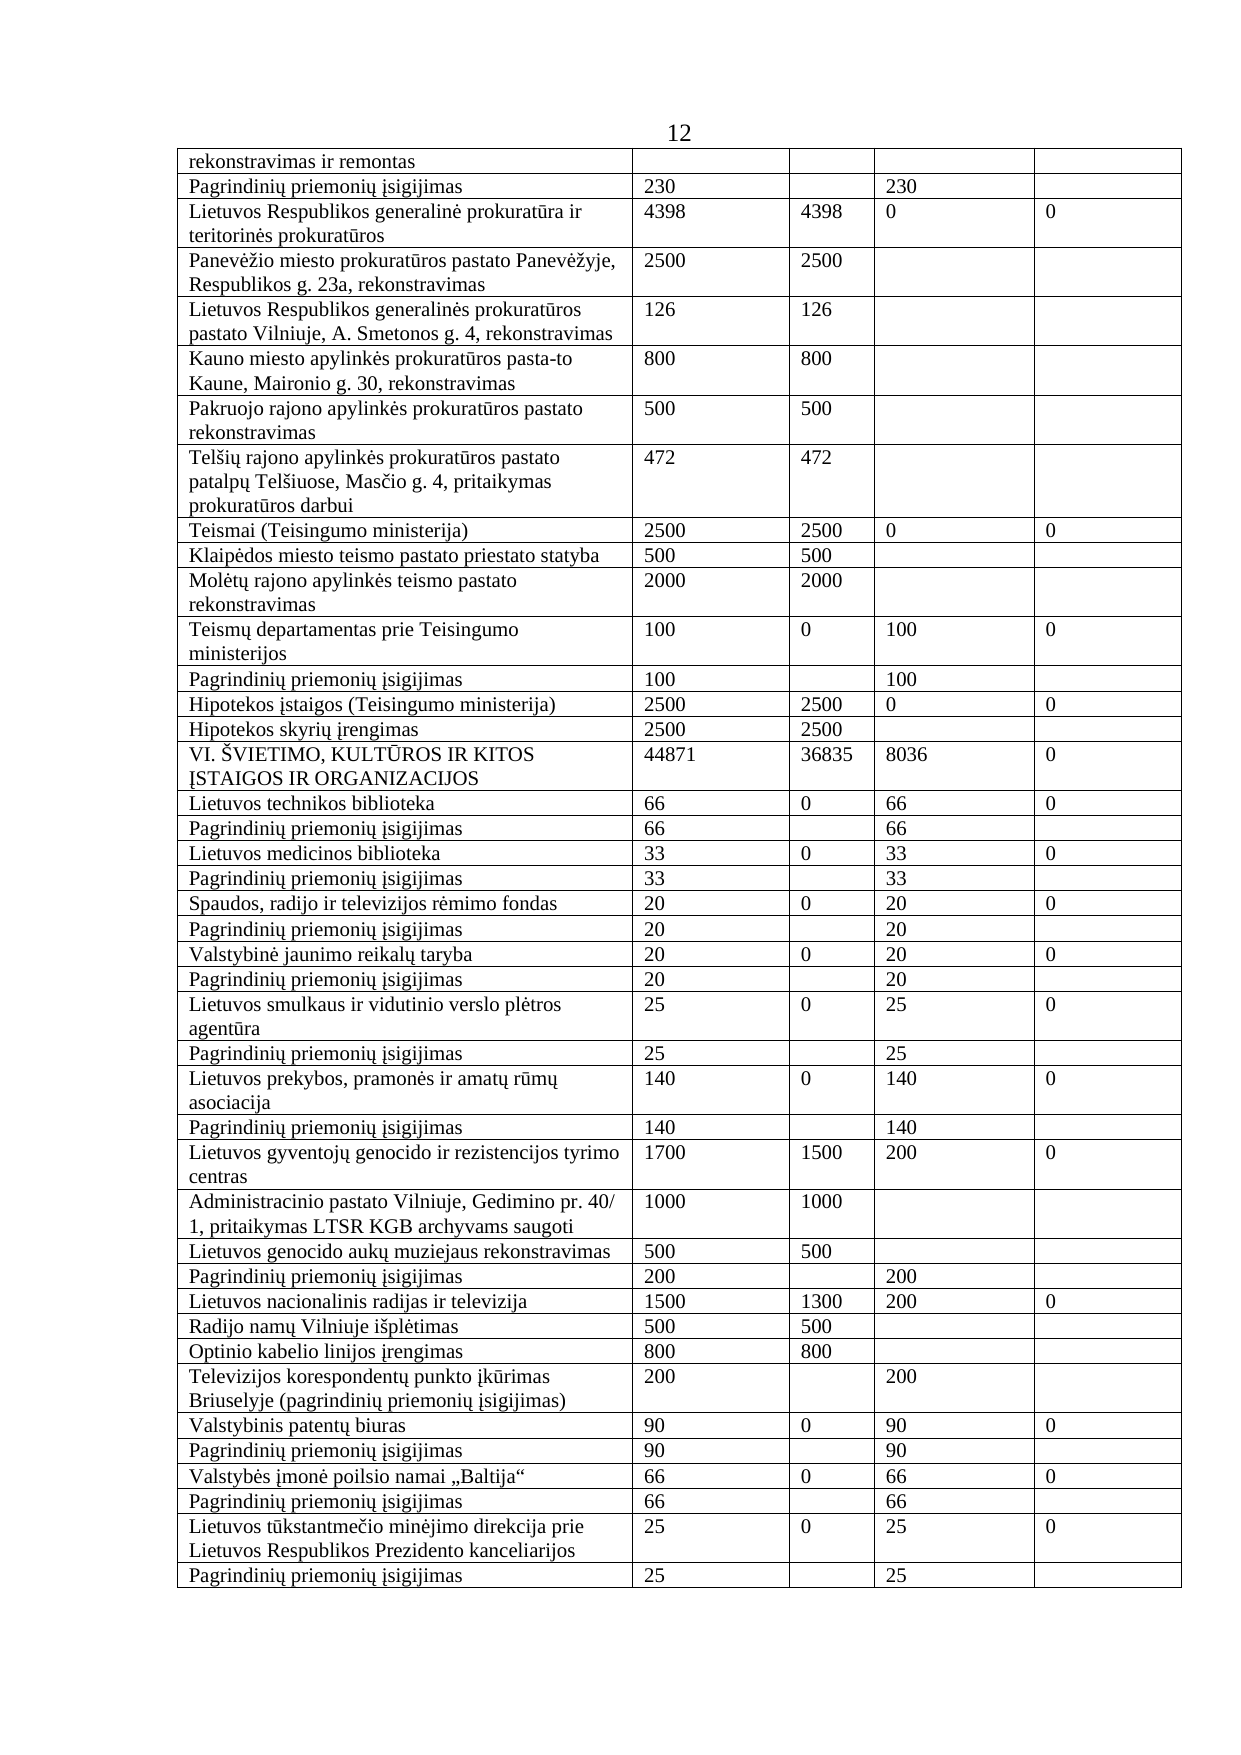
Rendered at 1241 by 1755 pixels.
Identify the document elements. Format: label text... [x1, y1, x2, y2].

table_cell Pagrindinių priemonių įsigijimas [178, 666, 632, 691]
table_cell 0 [790, 1464, 874, 1488]
table_cell [1035, 568, 1181, 616]
table_cell [875, 297, 1034, 345]
table_cell 33 [875, 866, 1034, 890]
table_cell [633, 149, 789, 173]
table_cell 0 [1035, 841, 1181, 865]
table_cell 0 [1035, 742, 1181, 790]
table_cell Teismai (Teisingumo ministerija) [178, 518, 632, 542]
table_cell [1035, 149, 1181, 173]
table_cell 36835 [790, 742, 874, 790]
table_cell 0 [1035, 1413, 1181, 1437]
table_cell 20 [633, 891, 789, 915]
table_cell [1035, 1314, 1181, 1338]
table_cell VI. ŠVIETIMO, KULTŪROS IR KITOS ĮSTAIGOS IR ORGANIZACIJOS [178, 742, 632, 790]
table_cell 0 [790, 617, 874, 665]
table_cell 500 [790, 543, 874, 567]
table_cell Administracinio pastato Vilniuje, Gedimino pr. 40/ 1, pritaikymas LTSR KGB archyvams saugoti [178, 1190, 632, 1238]
table_cell 66 [875, 816, 1034, 840]
table_cell 66 [633, 791, 789, 815]
table_cell Pagrindinių priemonių įsigijimas [178, 1439, 632, 1462]
table_cell 66 [875, 1489, 1034, 1513]
table_cell 90 [633, 1439, 789, 1462]
table_cell 2500 [790, 248, 874, 296]
table_cell 33 [633, 866, 789, 890]
table_cell Pagrindinių priemonių įsigijimas [178, 916, 632, 941]
table_cell [875, 717, 1034, 741]
table_cell [790, 866, 874, 890]
table_cell 100 [633, 617, 789, 665]
table_cell Pagrindinių priemonių įsigijimas [178, 816, 632, 840]
table_cell [1035, 666, 1181, 691]
table_cell [875, 1239, 1034, 1263]
table_cell 500 [790, 1239, 874, 1263]
table_cell 500 [633, 1314, 789, 1338]
table_cell [1035, 543, 1181, 567]
table_cell Klaipėdos miesto teismo pastato priestato statyba [178, 543, 632, 567]
table_cell Lietuvos Respublikos generalinė prokuratūra ir teritorinės prokuratūros [178, 199, 632, 247]
table_cell Lietuvos technikos biblioteka [178, 791, 632, 815]
table_cell [790, 1439, 874, 1462]
table_cell 0 [1035, 891, 1181, 915]
table_cell 4398 [790, 199, 874, 247]
table_cell 800 [633, 1339, 789, 1363]
table_cell [1035, 248, 1181, 296]
table_cell 90 [875, 1439, 1034, 1462]
table_cell [1035, 717, 1181, 741]
table_cell 2000 [790, 568, 874, 616]
table_cell Pagrindinių priemonių įsigijimas [178, 866, 632, 890]
table_cell Lietuvos Respublikos generalinės prokuratūros pastato Vilniuje, A. Smetonos g. 4, rekonstravimas [178, 297, 632, 345]
table_cell [875, 396, 1034, 444]
table_cell Pagrindinių priemonių įsigijimas [178, 1264, 632, 1288]
table_cell 126 [790, 297, 874, 345]
table_cell 500 [633, 1239, 789, 1263]
table_cell Hipotekos skyrių įrengimas [178, 717, 632, 741]
table_cell Pagrindinių priemonių įsigijimas [178, 1489, 632, 1513]
table_cell 25 [875, 992, 1034, 1040]
table_cell 500 [633, 543, 789, 567]
table_cell 0 [1035, 199, 1181, 247]
table_cell 33 [633, 841, 789, 865]
table_cell 20 [875, 942, 1034, 966]
table_cell Optinio kabelio linijos įrengimas [178, 1339, 632, 1363]
table_cell 0 [790, 992, 874, 1040]
table_cell [1035, 816, 1181, 840]
table_cell 1500 [790, 1140, 874, 1188]
table_cell [1035, 174, 1181, 198]
table_cell Lietuvos smulkaus ir vidutinio verslo plėtros agentūra [178, 992, 632, 1040]
table_cell 200 [875, 1289, 1034, 1313]
table_cell 200 [633, 1264, 789, 1288]
table_cell [790, 174, 874, 198]
table_cell 0 [1035, 1464, 1181, 1488]
table_cell 100 [875, 666, 1034, 691]
table_cell 0 [1035, 617, 1181, 665]
table_cell [790, 1563, 874, 1587]
table_cell [875, 248, 1034, 296]
table_cell Pagrindinių priemonių įsigijimas [178, 1115, 632, 1139]
table_cell 0 [1035, 1066, 1181, 1114]
table_cell 66 [633, 816, 789, 840]
table_cell Panevėžio miesto prokuratūros pastato Panevėžyje, Respublikos g. 23a, rekonstravimas [178, 248, 632, 296]
table_cell 90 [633, 1413, 789, 1437]
table_cell [1035, 1041, 1181, 1065]
table_cell [1035, 396, 1181, 444]
table_cell [1035, 346, 1181, 394]
table_cell [1035, 967, 1181, 991]
table_cell 20 [875, 916, 1034, 941]
table_cell 20 [633, 916, 789, 941]
table_cell 500 [790, 1314, 874, 1338]
table_cell 25 [633, 992, 789, 1040]
table_cell 0 [1035, 1289, 1181, 1313]
table_cell 500 [790, 396, 874, 444]
table_cell [1035, 1239, 1181, 1263]
table_cell 20 [633, 967, 789, 991]
table_cell [790, 666, 874, 691]
table_cell 25 [875, 1041, 1034, 1065]
table_cell [1035, 445, 1181, 517]
table_cell [790, 816, 874, 840]
table_cell [790, 1041, 874, 1065]
table_cell 1300 [790, 1289, 874, 1313]
table_cell 2500 [633, 692, 789, 716]
table_cell 0 [1035, 791, 1181, 815]
table_cell Pagrindinių priemonių įsigijimas [178, 1563, 632, 1587]
table_cell [875, 1314, 1034, 1338]
table_cell 25 [875, 1563, 1034, 1587]
table_cell 140 [875, 1066, 1034, 1114]
table_cell 0 [875, 692, 1034, 716]
table_cell 20 [633, 942, 789, 966]
table_cell 472 [633, 445, 789, 517]
table_cell 140 [633, 1115, 789, 1139]
table_cell 25 [633, 1563, 789, 1587]
table_cell 100 [875, 617, 1034, 665]
table_cell Radijo namų Vilniuje išplėtimas [178, 1314, 632, 1338]
table_cell 0 [1035, 692, 1181, 716]
table_cell Lietuvos tūkstantmečio minėjimo direkcija prie Lietuvos Respublikos Prezidento kanceliarijos [178, 1514, 632, 1562]
table_cell 44871 [633, 742, 789, 790]
table_cell 4398 [633, 199, 789, 247]
table_cell [875, 1339, 1034, 1363]
table_cell 800 [790, 1339, 874, 1363]
table_cell Molėtų rajono apylinkės teismo pastato rekonstravimas [178, 568, 632, 616]
table_cell 66 [633, 1489, 789, 1513]
table_cell Lietuvos genocido aukų muziejaus rekonstravimas [178, 1239, 632, 1263]
table_cell 2500 [633, 518, 789, 542]
table_cell Lietuvos gyventojų genocido ir rezistencijos tyrimo centras [178, 1140, 632, 1188]
table_cell [1035, 866, 1181, 890]
table_cell [875, 568, 1034, 616]
table_cell [1035, 1339, 1181, 1363]
table_cell [1035, 1439, 1181, 1462]
table_cell 230 [633, 174, 789, 198]
table_cell 1000 [633, 1190, 789, 1238]
table_cell 472 [790, 445, 874, 517]
table_cell [1035, 1364, 1181, 1412]
table_cell [790, 1264, 874, 1288]
table_cell [1035, 1489, 1181, 1513]
table_cell 2500 [633, 717, 789, 741]
table_cell Valstybinė jaunimo reikalų taryba [178, 942, 632, 966]
table_cell 140 [875, 1115, 1034, 1139]
table_cell 0 [1035, 518, 1181, 542]
table_cell 25 [633, 1041, 789, 1065]
table_cell 25 [633, 1514, 789, 1562]
table_cell [1035, 297, 1181, 345]
table_cell [790, 1364, 874, 1412]
table_cell Televizijos korespondentų punkto įkūrimas Briuselyje (pagrindinių priemonių įsigijimas) [178, 1364, 632, 1412]
table_cell 2500 [790, 692, 874, 716]
table_cell 1700 [633, 1140, 789, 1188]
table_cell 0 [1035, 1514, 1181, 1562]
table_cell 126 [633, 297, 789, 345]
table_cell 0 [790, 891, 874, 915]
table_cell 25 [875, 1514, 1034, 1562]
table_cell 2500 [790, 717, 874, 741]
table_cell [875, 346, 1034, 394]
table_cell 0 [790, 1514, 874, 1562]
table_cell Valstybinis patentų biuras [178, 1413, 632, 1437]
table_cell 230 [875, 174, 1034, 198]
table_cell 2500 [790, 518, 874, 542]
table_cell 20 [875, 891, 1034, 915]
table_cell Pagrindinių priemonių įsigijimas [178, 174, 632, 198]
table_cell 100 [633, 666, 789, 691]
table_cell [875, 1190, 1034, 1238]
table_cell Pakruojo rajono apylinkės prokuratūros pastato rekonstravimas [178, 396, 632, 444]
table_cell Lietuvos nacionalinis radijas ir televizija [178, 1289, 632, 1313]
table_cell 0 [790, 1413, 874, 1437]
table_cell [1035, 1115, 1181, 1139]
table_cell 800 [633, 346, 789, 394]
table_cell 0 [790, 791, 874, 815]
table_cell 66 [875, 1464, 1034, 1488]
table_cell 0 [790, 1066, 874, 1114]
table_cell Spaudos, radijo ir televizijos rėmimo fondas [178, 891, 632, 915]
table_cell 8036 [875, 742, 1034, 790]
table_cell 200 [875, 1264, 1034, 1288]
table_cell 140 [633, 1066, 789, 1114]
table_cell Pagrindinių priemonių įsigijimas [178, 967, 632, 991]
table_cell 2500 [633, 248, 789, 296]
table_cell Hipotekos įstaigos (Teisingumo ministerija) [178, 692, 632, 716]
table_cell 0 [790, 942, 874, 966]
table_cell [790, 916, 874, 941]
table_cell 66 [633, 1464, 789, 1488]
table_cell rekonstravimas ir remontas [178, 149, 632, 173]
table_cell Teismų departamentas prie Teisingumo ministerijos [178, 617, 632, 665]
table_cell Telšių rajono apylinkės prokuratūros pastato patalpų Telšiuose, Masčio g. 4, pritaikymas prokuratūros darbui [178, 445, 632, 517]
table_cell 1000 [790, 1190, 874, 1238]
table_cell 33 [875, 841, 1034, 865]
table_cell [875, 543, 1034, 567]
table_cell Kauno miesto apylinkės prokuratūros pasta-to Kaune, Maironio g. 30, rekonstravimas [178, 346, 632, 394]
table_cell 20 [875, 967, 1034, 991]
table_cell 90 [875, 1413, 1034, 1437]
table_cell 1500 [633, 1289, 789, 1313]
table_cell [1035, 1264, 1181, 1288]
table_cell [875, 149, 1034, 173]
table_cell 0 [1035, 942, 1181, 966]
table_cell Pagrindinių priemonių įsigijimas [178, 1041, 632, 1065]
table_cell 500 [633, 396, 789, 444]
table_cell Lietuvos prekybos, pramonės ir amatų rūmų asociacija [178, 1066, 632, 1114]
table_cell 0 [1035, 1140, 1181, 1188]
table_cell 0 [1035, 992, 1181, 1040]
table_cell 200 [875, 1140, 1034, 1188]
table_cell [1035, 1563, 1181, 1587]
table_cell 200 [875, 1364, 1034, 1412]
table_cell [790, 1489, 874, 1513]
table_cell Lietuvos medicinos biblioteka [178, 841, 632, 865]
table_cell 2000 [633, 568, 789, 616]
table_cell 800 [790, 346, 874, 394]
table_cell [875, 445, 1034, 517]
table_cell [1035, 916, 1181, 941]
table_cell Valstybės įmonė poilsio namai „Baltija“ [178, 1464, 632, 1488]
table_cell [790, 967, 874, 991]
table_cell 66 [875, 791, 1034, 815]
table_cell [1035, 1190, 1181, 1238]
table_cell [790, 149, 874, 173]
table_cell [790, 1115, 874, 1139]
table_cell 0 [875, 199, 1034, 247]
table_cell 0 [875, 518, 1034, 542]
table_cell 0 [790, 841, 874, 865]
table_cell 200 [633, 1364, 789, 1412]
